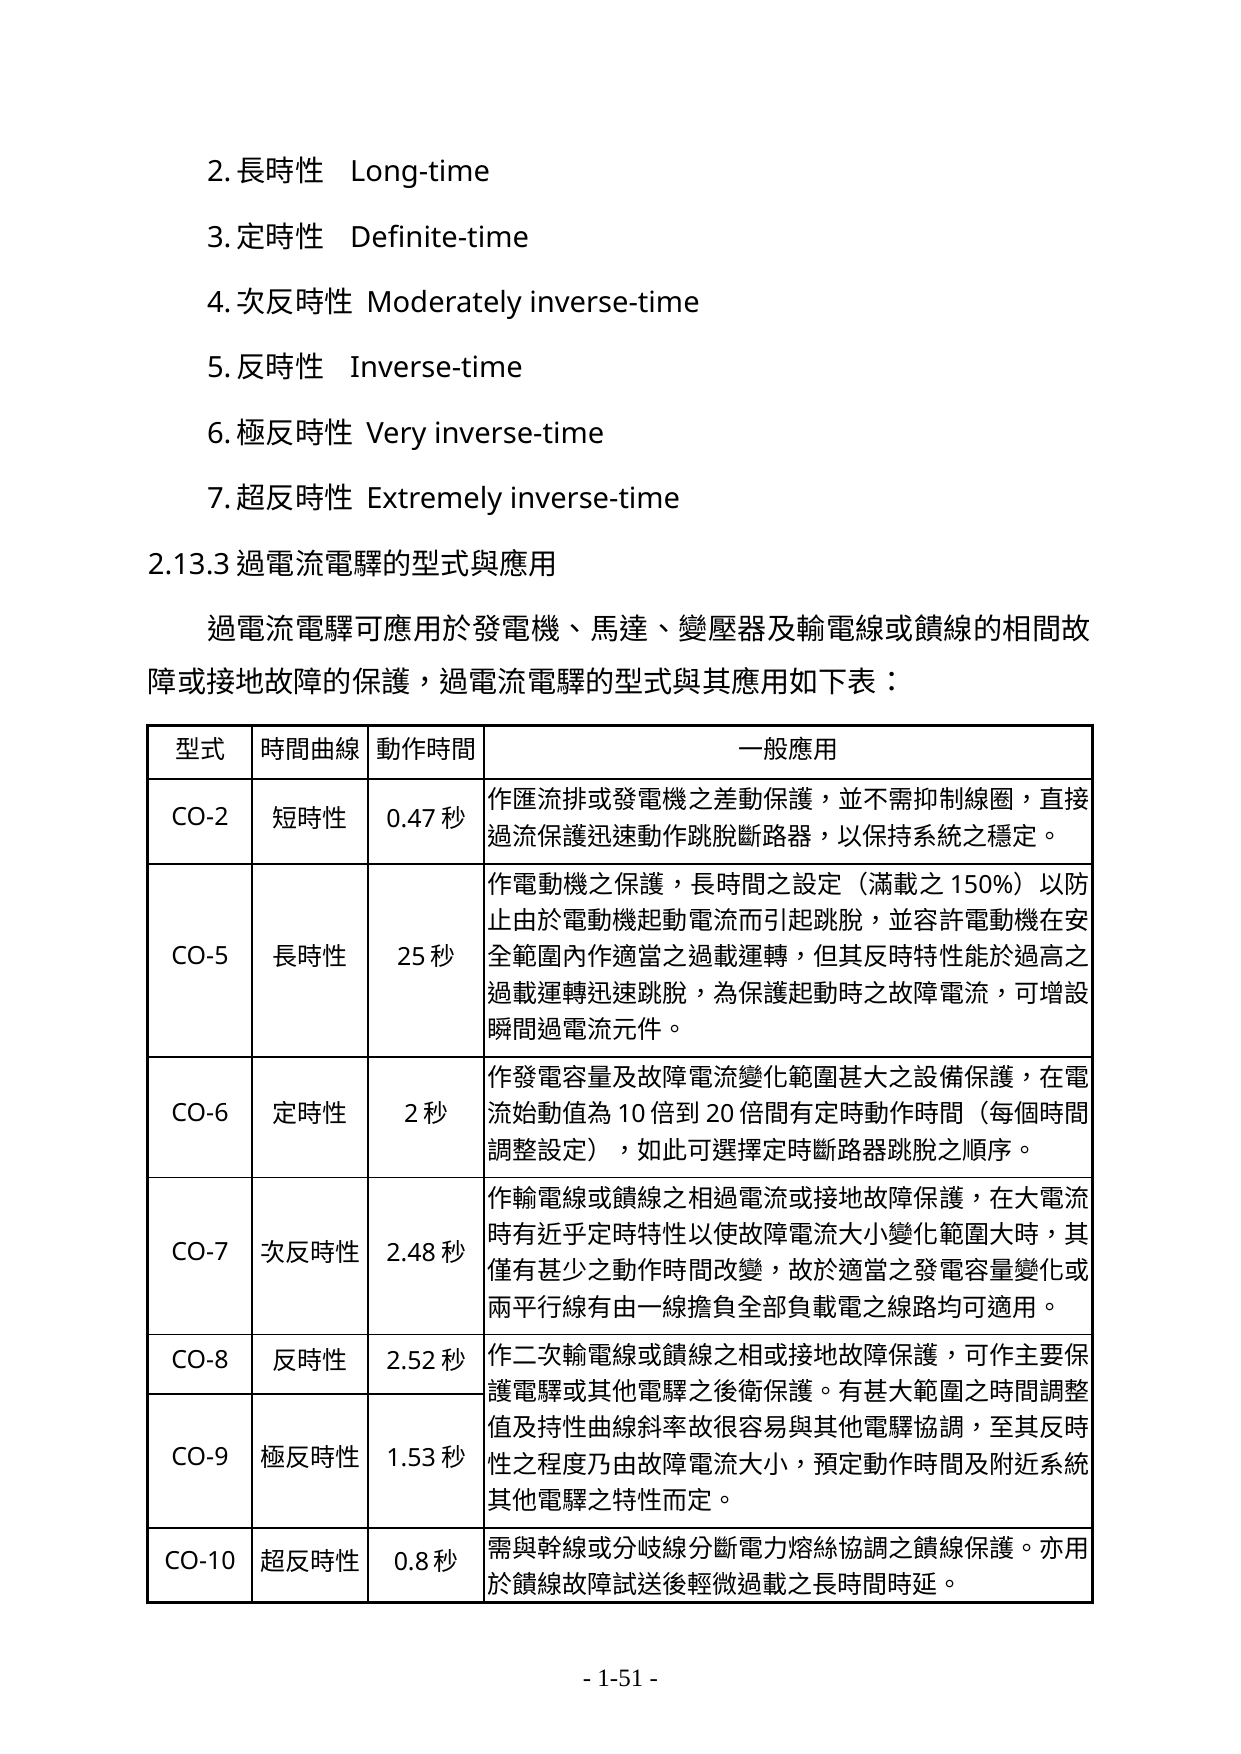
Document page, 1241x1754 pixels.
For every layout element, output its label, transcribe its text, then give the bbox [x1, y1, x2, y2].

subtitle 4. 次反時性 Moderately inverse-time [207, 278, 1092, 321]
table_cell CO-9 [149, 1395, 251, 1527]
table_cell 作匯流排或發電機之差動保護，並不需抑制線圈，直接過流保護迅速動作跳脫斷路器，以保持系統之穩定。 [485, 780, 1091, 863]
table_cell 次反時性 [253, 1178, 367, 1334]
subtitle 2. 長時性 Long-time [207, 148, 1092, 190]
table_cell CO-10 [149, 1529, 251, 1601]
table_header 時間曲線 [253, 727, 367, 778]
table_cell 0.47秒 [369, 780, 483, 863]
table_header 動作時間 [369, 727, 483, 778]
table_cell 短時性 [253, 780, 367, 863]
table_cell 2秒 [369, 1058, 483, 1177]
table_cell 定時性 [253, 1058, 367, 1177]
table_cell 需與幹線或分岐線分斷電力熔絲協調之饋線保護。亦用於饋線故障試送後輕微過載之長時間時延。 [485, 1529, 1091, 1601]
subtitle 5. 反時性 Inverse-time [207, 344, 1092, 386]
subtitle 3. 定時性 Definite-time [207, 213, 1092, 256]
table_cell 作電動機之保護，長時間之設定（滿載之150%）以防止由於電動機起動電流而引起跳脫，並容許電動機在安全範圍內作適當之過載運轉，但其反時特性能於過高之過載運轉迅速跳脫，為保護起動時之故障電流，可增設瞬間過電流元件。 [485, 865, 1091, 1056]
table_cell 作發電容量及故障電流變化範圍甚大之設備保護，在電流始動值為10倍到20倍間有定時動作時間（每個時間調整設定），如此可選擇定時斷路器跳脫之順序。 [485, 1058, 1091, 1177]
table_header 一般應用 [485, 727, 1091, 778]
table_cell CO-8 [149, 1335, 251, 1393]
table_cell CO-6 [149, 1058, 251, 1177]
table_cell CO-5 [149, 865, 251, 1056]
subtitle 6. 極反時性 Very inverse-time [207, 409, 1092, 452]
table_cell 極反時性 [253, 1395, 367, 1527]
table_cell 作輸電線或饋線之相過電流或接地故障保護，在大電流時有近乎定時特性以使故障電流大小變化範圍大時，其僅有甚少之動作時間改變，故於適當之發電容量變化或兩平行線有由一線擔負全部負載電之線路均可適用。 [485, 1178, 1091, 1334]
table_cell 25秒 [369, 865, 483, 1056]
table_cell 2.48秒 [369, 1178, 483, 1334]
table_cell 0.8秒 [369, 1529, 483, 1601]
table_cell CO-7 [149, 1178, 251, 1334]
table_cell 超反時性 [253, 1529, 367, 1601]
table_cell 長時性 [253, 865, 367, 1056]
subtitle 7. 超反時性 Extremely inverse-time [207, 475, 1092, 517]
table_cell CO-2 [149, 780, 251, 863]
table_cell 2.52秒 [369, 1335, 483, 1393]
table_cell 1.53秒 [369, 1395, 483, 1527]
table_cell 反時性 [253, 1335, 367, 1393]
table_cell 作二次輸電線或饋線之相或接地故障保護，可作主要保護電驛或其他電驛之後衛保護。有甚大範圍之時間調整值及持性曲線斜率故很容易與其他電驛協調，至其反時性之程度乃由故障電流大小，預定動作時間及附近系統其他電驛之特性而定。 [485, 1335, 1091, 1527]
table_header 型式 [149, 727, 251, 778]
subtitle 2.13.3 過電流電驛的型式與應用 [148, 540, 1092, 583]
text 過電流電驛可應用於發電機、馬達、變壓器及輸電線或饋線的相間故障或接地故障的保護，過電流電驛的型式與其應用如下表： [148, 606, 1092, 701]
